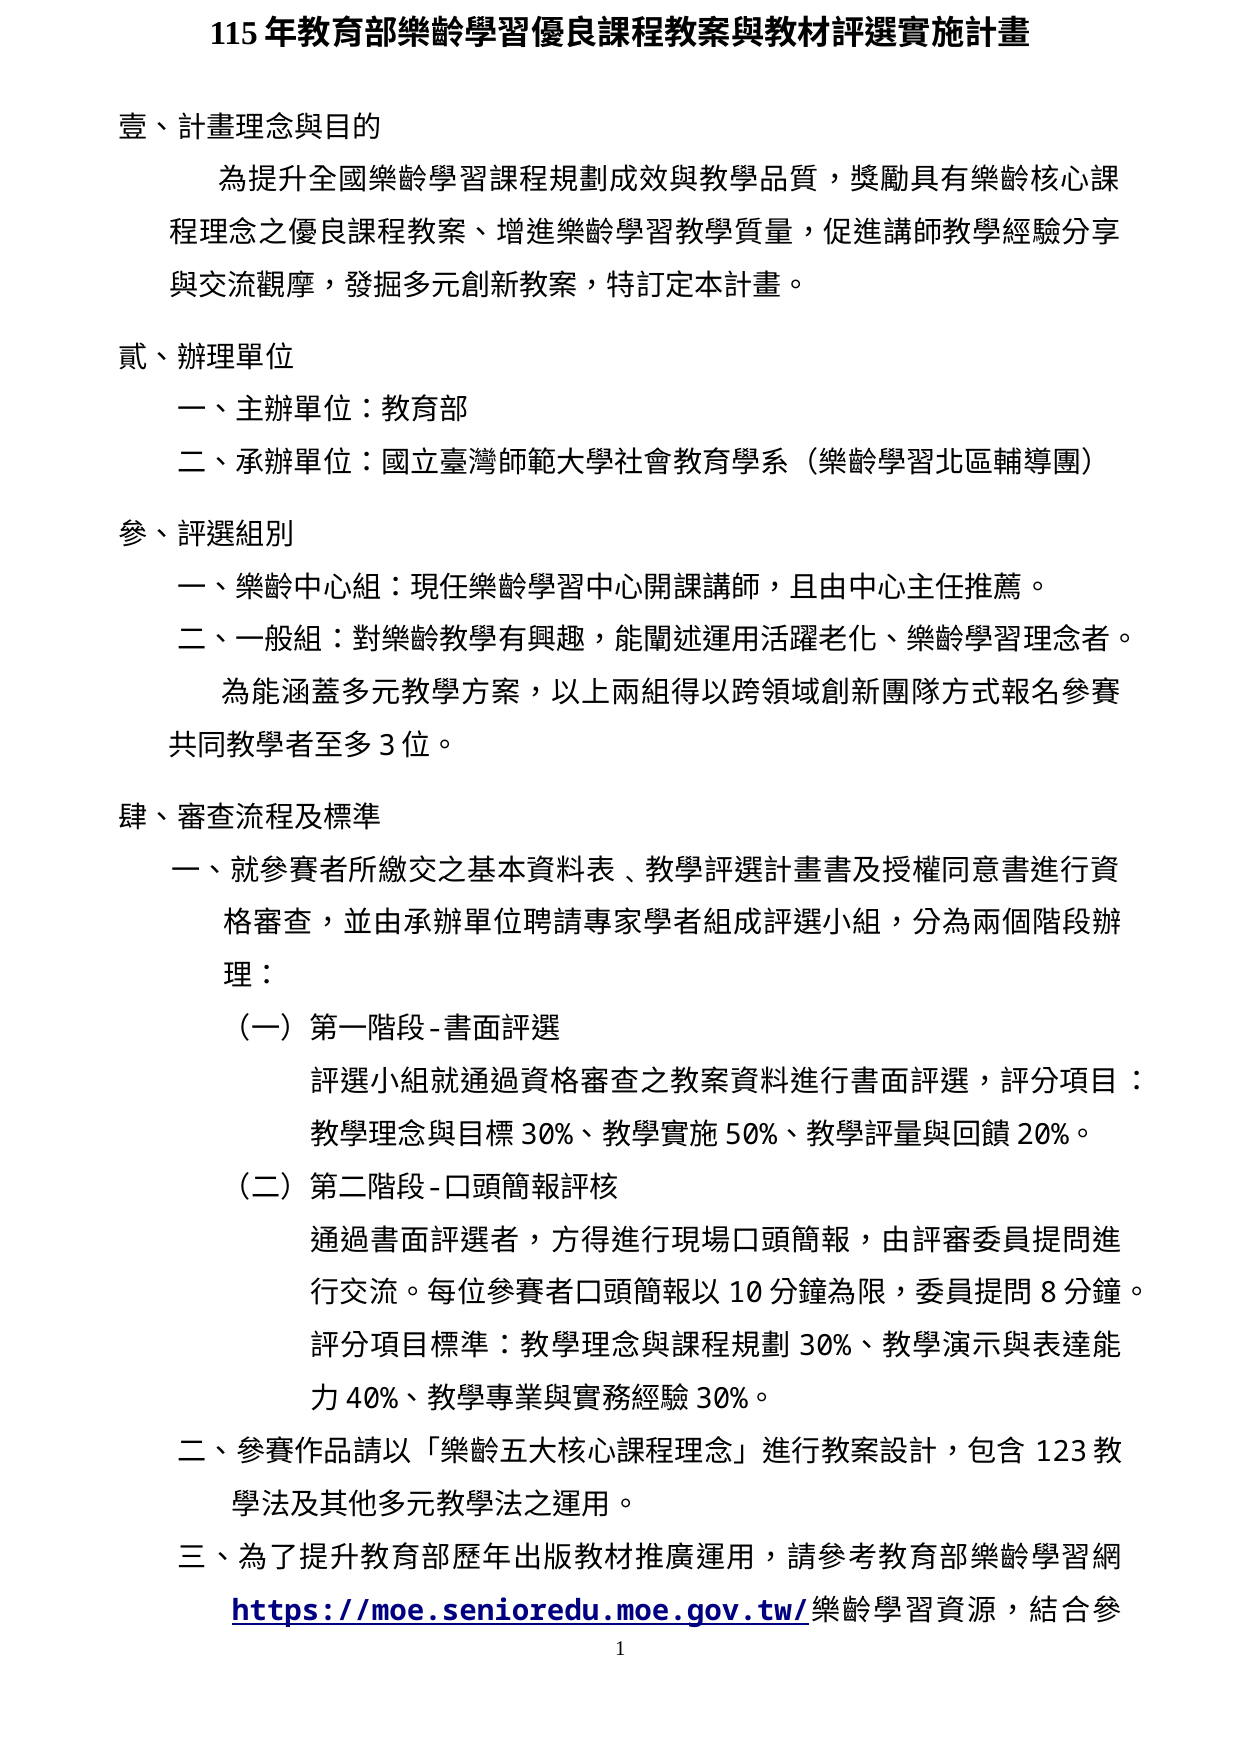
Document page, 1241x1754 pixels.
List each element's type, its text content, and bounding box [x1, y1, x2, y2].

list 審查流程及標準 [118, 793, 1122, 836]
text 一、樂齡中心組：現任樂齡學習中心開課講師，且由中心主任推薦。 [177, 563, 1122, 605]
list 辦理單位 [118, 333, 1122, 375]
text 二、參賽作品請以「樂齡五大核心課程理念」進行教案設計，包含123教學法及其他多元教學法之運用。 [177, 1428, 1122, 1523]
text 二、一般組：對樂齡教學有興趣，能闡述運用活躍老化、樂齡學習理念者。 [177, 616, 1122, 658]
text （一）第一階段-書面評選 [222, 1004, 1122, 1047]
text 評選小組就通過資格審查之教案資料進行書面評選，評分項目：教學理念與目標30%、教學實施50%、教學評量與回饋20%。 [310, 1057, 1122, 1153]
list 評選組別 [118, 510, 1122, 553]
text 二、承辦單位：國立臺灣師範大學社會教育學系（樂齡學習北區輔導團） [177, 439, 1122, 481]
text 為能涵蓋多元教學方案，以上兩組得以跨領域創新團隊方式報名參賽，共同教學者至多3位。 [168, 669, 1122, 764]
text 通過書面評選者，方得進行現場口頭簡報，由評審委員提問進行交流。每位參賽者口頭簡報以10分鐘為限，委員提問8分鐘。評分項目標準：教學理念與課程規劃30%、教學演示與表達能力40%、教學專業與實務經驗30%。 [310, 1216, 1122, 1417]
text 一、主辦單位：教育部 [177, 386, 1122, 428]
list 計畫理念與目的 [118, 103, 1122, 145]
text 三、為了提升教育部歷年出版教材推廣運用，請參考教育部樂齡學習網https://moe.senioredu.moe.gov.tw/樂齡學習資源，結合參賽作品加以延伸、擴充與融入創新，若能註明運用教材之名稱、出處，本項得由評審委員酌予加分。 [177, 1533, 1122, 1629]
text （二）第二階段-口頭簡報評核 [222, 1163, 1122, 1206]
text 為提升全國樂齡學習課程規劃成效與教學品質，獎勵具有樂齡核心課程理念之優良課程教案、增進樂齡學習教學質量，促進講師教學經驗分享與交流觀摩，發掘多元創新教案，特訂定本計畫。 [169, 156, 1122, 304]
text 一、就參賽者所繳交之基本資料表﹑教學評選計畫書及授權同意書進行資格審查，並由承辦單位聘請專家學者組成評選小組，分為兩個階段辦理： [171, 846, 1122, 994]
text 115年教育部樂齡學習優良課程教案與教材評選實施計畫 [118, 5, 1122, 54]
